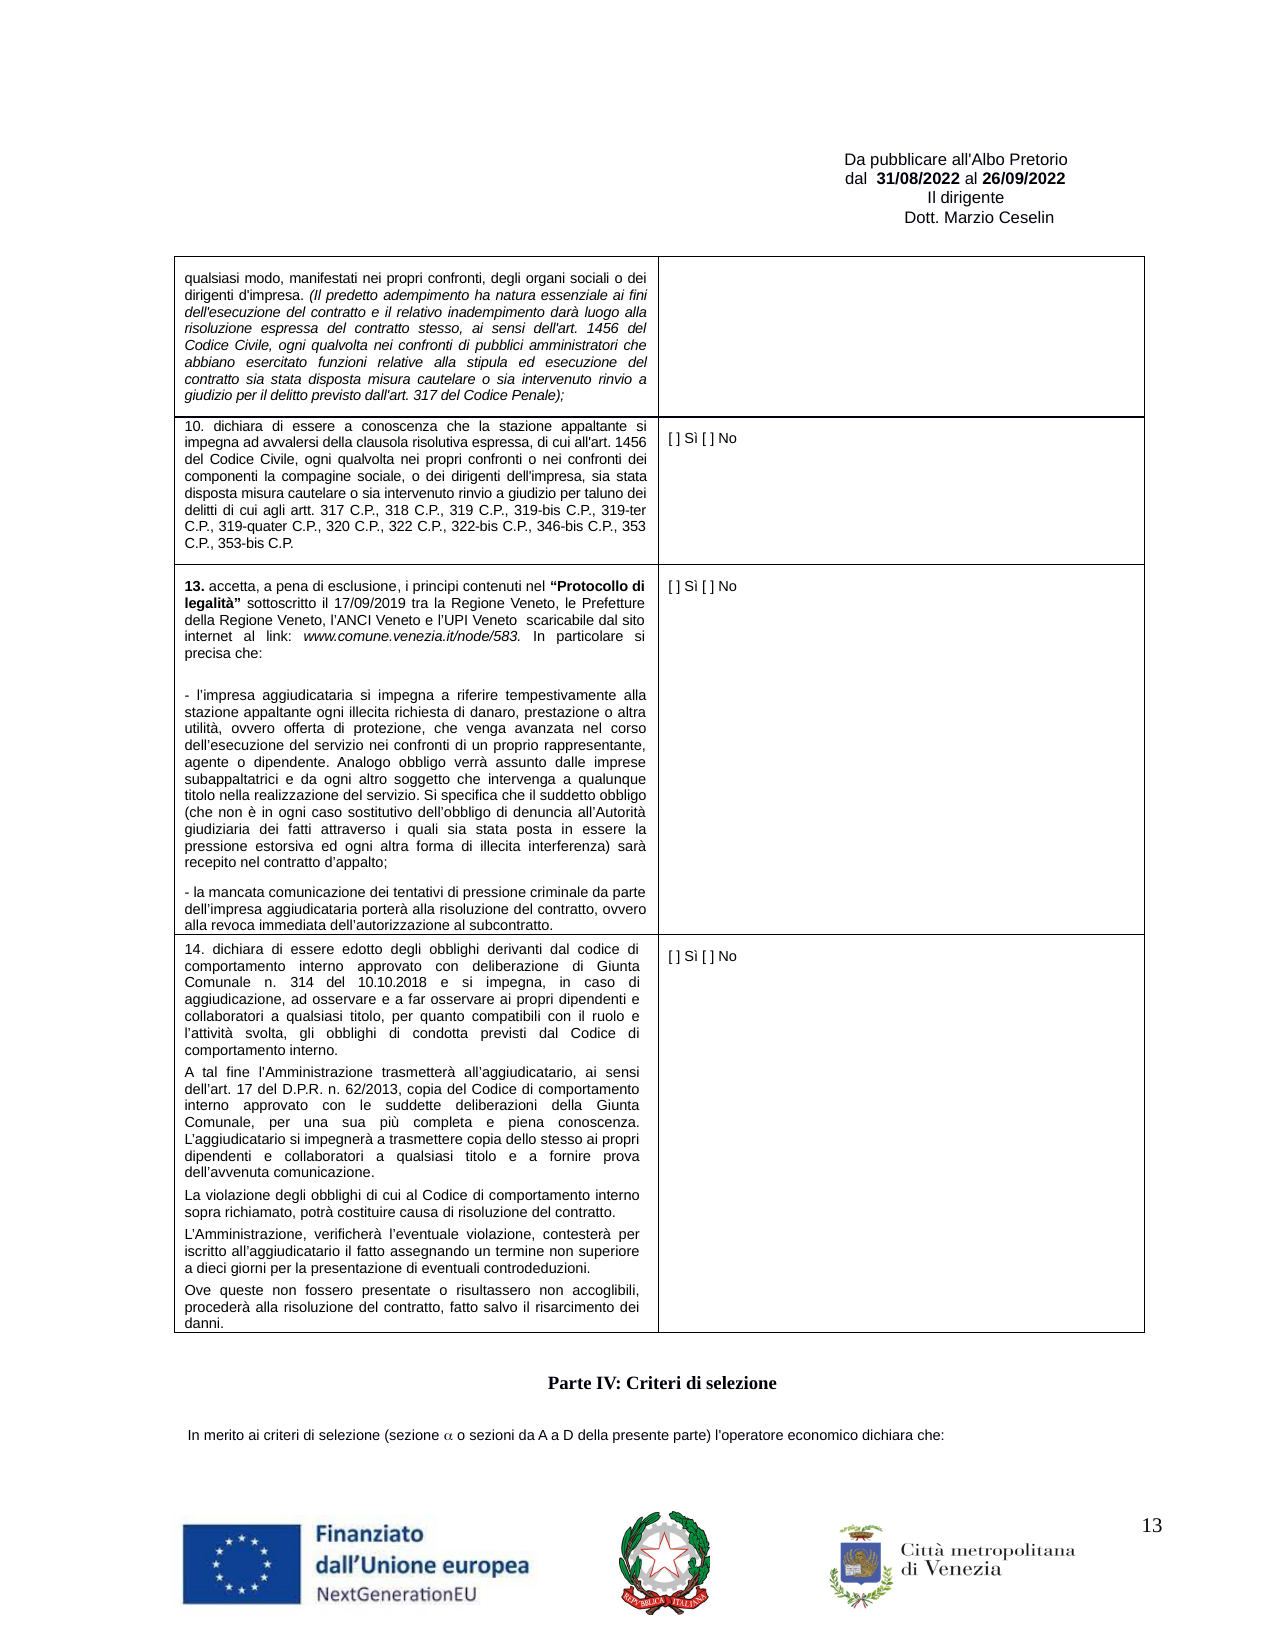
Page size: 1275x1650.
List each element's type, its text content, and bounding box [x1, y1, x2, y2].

table_cell [ ] Sì [ ] No [659, 418, 1144, 564]
picture [619, 1511, 710, 1615]
table_cell 10. dichiara di essere a conoscenza che la stazione appaltante si impegna ad avvalersi della clausola risolutiva espressa, di cui all'art. 1456 del Codice Civile, ogni qualvolta nei propri confronti o nei confronti dei componenti la compagine sociale, o dei dirigenti dell'impresa, sia stata disposta misura cautelare o sia intervenuto rinvio a giudizio per taluno dei delitti di cui agli artt. 317 C.P., 318 C.P., 319 C.P., 319-bis C.P., 319-ter C.P., 319-quater C.P., 320 C.P., 322 C.P., 322-bis C.P., 346-bis C.P., 353 C.P., 353-bis C.P. [175, 418, 658, 564]
table_cell [659, 257, 1144, 416]
text Parte IV: Criteri di selezione [187, 1372, 1137, 1394]
table_cell qualsiasi modo, manifestati nei propri confronti, degli organi sociali o dei dirigenti d'impresa. (Il predetto adempimento ha natura essenziale ai fini dell'esecuzione del contratto e il relativo inadempimento darà luogo alla risoluzione espressa del contratto stesso, ai sensi dell'art. 1456 del Codice Civile, ogni qualvolta nei confronti di pubblici amministratori che abbiano esercitato funzioni relative alla stipula ed esecuzione del contratto sia stata disposta misura cautelare o sia intervenuto rinvio a giudizio per il delitto previsto dall'art. 317 del Codice Penale); [175, 257, 658, 416]
picture [820, 1511, 1082, 1615]
table_cell 13. accetta, a pena di esclusione, i principi contenuti nel “Protocollo di legalità” sottoscritto il 17/09/2019 tra la Regione Veneto, le Prefetture della Regione Veneto, l’ANCI Veneto e l’UPI Veneto scaricabile dal sito internet al link: www.comune.venezia.it/node/583. In particolare si precisa che: - l’impresa aggiudicataria si impegna a riferire tempestivamente alla stazione appaltante ogni illecita richiesta di danaro, prestazione o altra utilità, ovvero offerta di protezione, che venga avanzata nel corso dell’esecuzione del servizio nei confronti di un proprio rappresentante, agente o dipendente. Analogo obbligo verrà assunto dalle imprese subappaltatrici e da ogni altro soggetto che intervenga a qualunque titolo nella realizzazione del servizio. Si specifica che il suddetto obbligo (che non è in ogni caso sostitutivo dell’obbligo di denuncia all’Autorità giudiziaria dei fatti attraverso i quali sia stata posta in essere la pressione estorsiva ed ogni altra forma di illecita interferenza) sarà recepito nel contratto d’appalto; - la mancata comunicazione dei tentativi di pressione criminale da parte dell’impresa aggiudicataria porterà alla risoluzione del contratto, ovvero alla revoca immediata dell’autorizzazione al subcontratto. [175, 565, 658, 934]
table_cell [ ] Sì [ ] No [659, 565, 1144, 934]
text In merito ai criteri di selezione (sezione  o sezioni da A a D della presente parte) l'operatore economico dichiara che: [187, 1427, 1137, 1443]
table_cell 14. dichiara di essere edotto degli obblighi derivanti dal codice di comportamento interno approvato con deliberazione di Giunta Comunale n. 314 del 10.10.2018 e si impegna, in caso di aggiudicazione, ad osservare e a far osservare ai propri dipendenti e collaboratori a qualsiasi titolo, per quanto compatibili con il ruolo e l’attività svolta, gli obblighi di condotta previsti dal Codice di comportamento interno. A tal fine l’Amministrazione trasmetterà all’aggiudicatario, ai sensi dell’art. 17 del D.P.R. n. 62/2013, copia del Codice di comportamento interno approvato con le suddette deliberazioni della Giunta Comunale, per una sua più completa e piena conoscenza. L’aggiudicatario si impegnerà a trasmettere copia dello stesso ai propri dipendenti e collaboratori a qualsiasi titolo e a fornire prova dell’avvenuta comunicazione. La violazione degli obblighi di cui al Codice di comportamento interno sopra richiamato, potrà costituire causa di risoluzione del contratto. L’Amministrazione, verificherà l’eventuale violazione, contesterà per iscritto all’aggiudicatario il fatto assegnando un termine non superiore a dieci giorni per la presentazione di eventuali controdeduzioni. Ove queste non fossero presentate o risultassero non accoglibili, procederà alla risoluzione del contratto, fatto salvo il risarcimento dei danni. [175, 935, 658, 1332]
picture [172, 1515, 539, 1615]
table_cell [ ] Sì [ ] No [659, 935, 1144, 1332]
